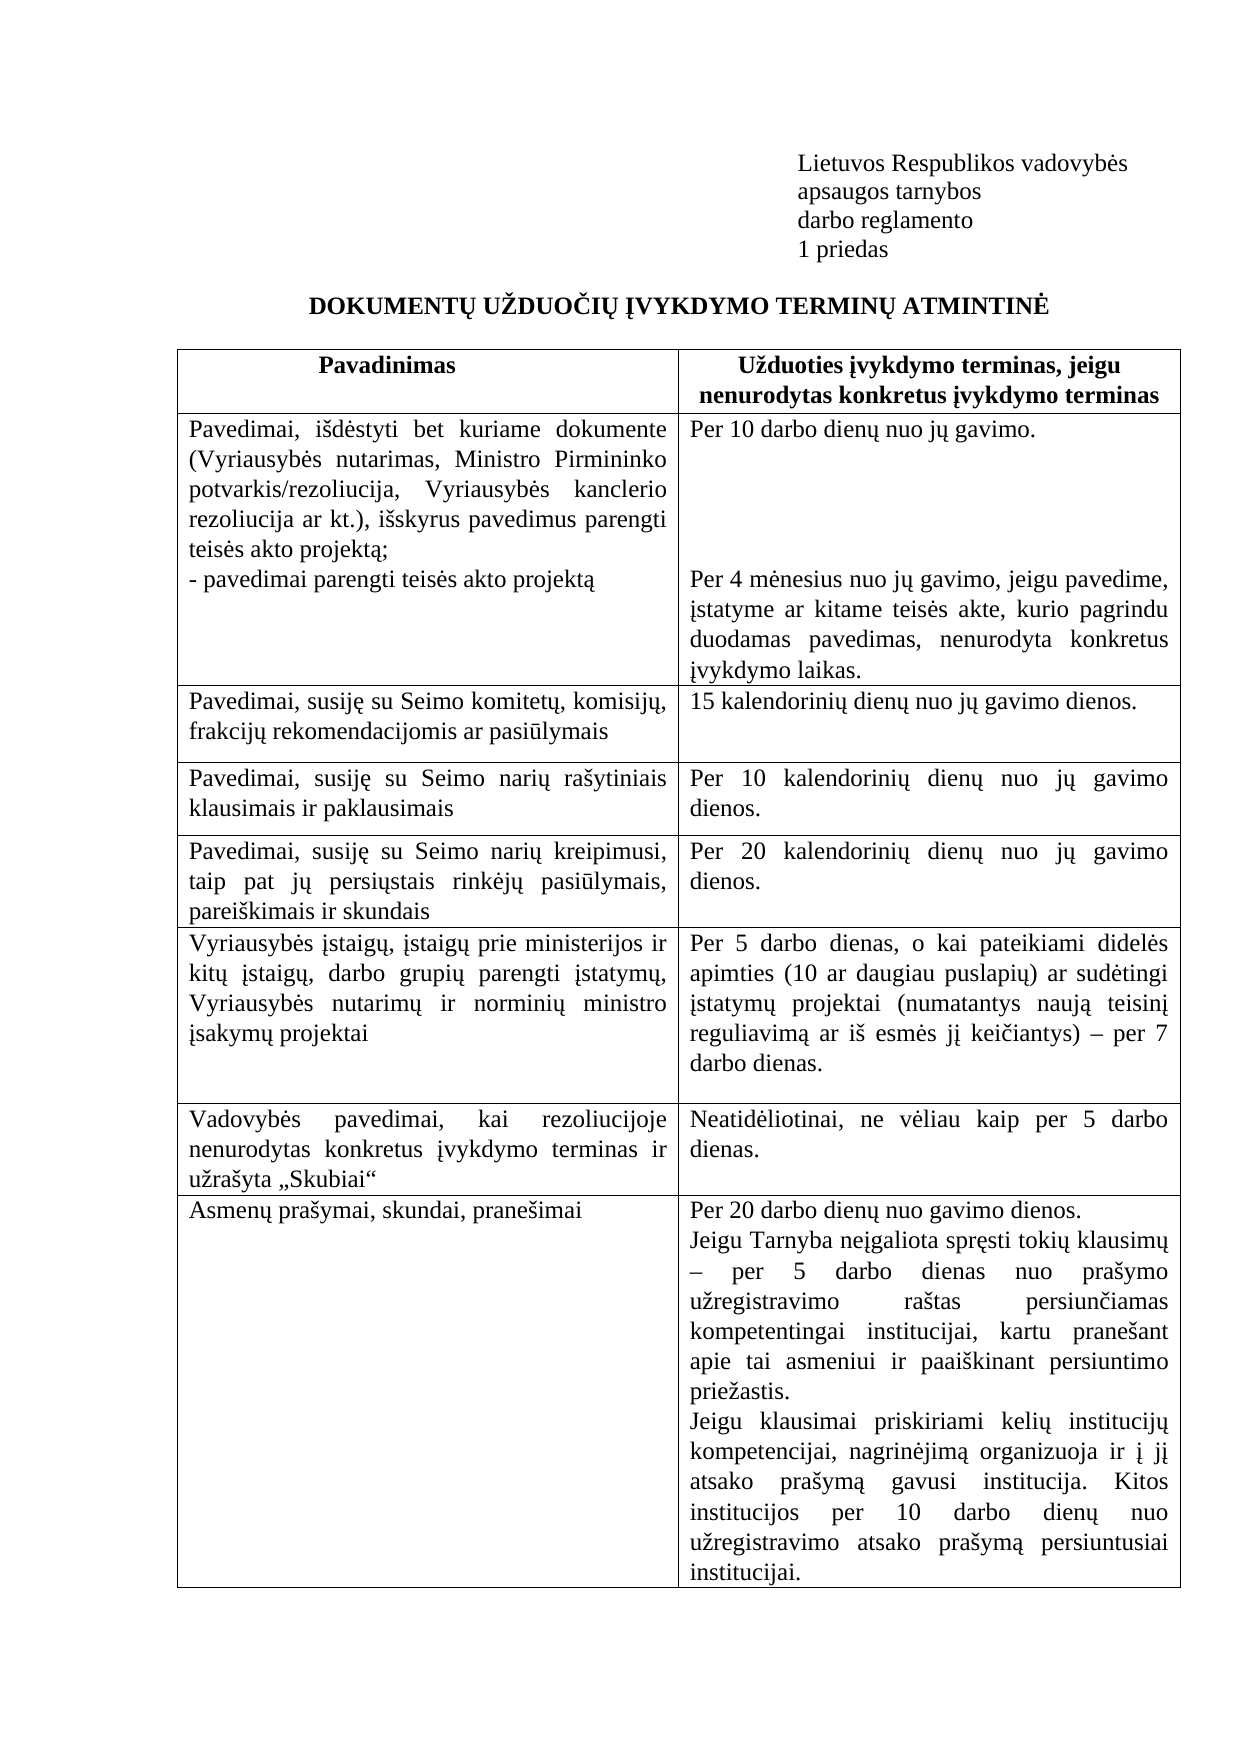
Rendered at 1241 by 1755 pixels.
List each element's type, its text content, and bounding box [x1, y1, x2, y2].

table_header Pavadinimas [178, 350, 678, 413]
text 1 priedas [797, 234, 1181, 263]
text DOKUMENTŲ UŽDUOČIŲ ĮVYKDYMO TERMINŲ ATMINTINĖ [177, 291, 1181, 320]
table_cell Per 5 darbo dienas, o kai pateikiami didelės apimties (10 ar daugiau puslapių) ar sudėtingi įstatymų projektai (numatantys naują teisinį reguliavimą ar iš esmės jį keičiantys) – per 7 darbo dienas. [679, 928, 1180, 1103]
text darbo reglamento [797, 205, 1181, 234]
table_cell Pavedimai, susiję su Seimo narių rašytiniais klausimais ir paklausimais [178, 763, 678, 835]
table_cell Pavedimai, susiję su Seimo narių kreipimusi, taip pat jų persiųstais rinkėjų pasiūlymais, pareiškimais ir skundais [178, 836, 678, 927]
table_cell Vyriausybės įstaigų, įstaigų prie ministerijos ir kitų įstaigų, darbo grupių parengti įstatymų, Vyriausybės nutarimų ir norminių ministro įsakymų projektai [178, 928, 678, 1103]
table_cell Asmenų prašymai, skundai, pranešimai [178, 1196, 678, 1587]
table_cell per 10 darbo dienų nuo jų gavimo. Per 4 mėnesius nuo jų gavimo, jeigu pavedime, įstatyme ar kitame teisės akte, kurio pagrindu duodamas pavedimas, nenurodyta konkretus įvykdymo laikas. [679, 414, 1180, 685]
table_cell per 10 kalendorinių dienų nuo jų gavimo dienos. [679, 763, 1180, 835]
text Lietuvos Respublikos vadovybės apsaugos tarnybos [797, 148, 1181, 205]
table_cell Pavedimai, susiję su Seimo komitetų, komisijų, frakcijų rekomendacijomis ar pasiūlymais [178, 686, 678, 762]
table_cell 15 kalendorinių dienų nuo jų gavimo dienos. [679, 686, 1180, 762]
table_cell Vadovybės pavedimai, kai rezoliucijoje nenurodytas konkretus įvykdymo terminas ir užrašyta „Skubiai“ [178, 1104, 678, 1194]
table_cell per 20 kalendorinių dienų nuo jų gavimo dienos. [679, 836, 1180, 927]
table_cell Pavedimai, išdėstyti bet kuriame dokumente (Vyriausybės nutarimas, Ministro Pirmininko potvarkis/rezoliucija, Vyriausybės kanclerio rezoliucija ar kt.), išskyrus pavedimus parengti teisės akto projektą; - pavedimai parengti teisės akto projektą [178, 414, 678, 685]
table_cell Per 20 darbo dienų nuo gavimo dienos. Jeigu Tarnyba neįgaliota spręsti tokių klausimų – per 5 darbo dienas nuo prašymo užregistravimo raštas persiunčiamas kompetentingai institucijai, kartu pranešant apie tai asmeniui ir paaiškinant persiuntimo priežastis. Jeigu klausimai priskiriami kelių institucijų kompetencijai, nagrinėjimą organizuoja ir į jį atsako prašymą gavusi institucija. Kitos institucijos per 10 darbo dienų nuo užregistravimo atsako prašymą persiuntusiai institucijai. [679, 1196, 1180, 1587]
table_header Užduoties įvykdymo terminas, jeigu nenurodytas konkretus įvykdymo terminas [679, 350, 1180, 413]
table_cell Neatidėliotinai, ne vėliau kaip per 5 darbo dienas. [679, 1104, 1180, 1194]
